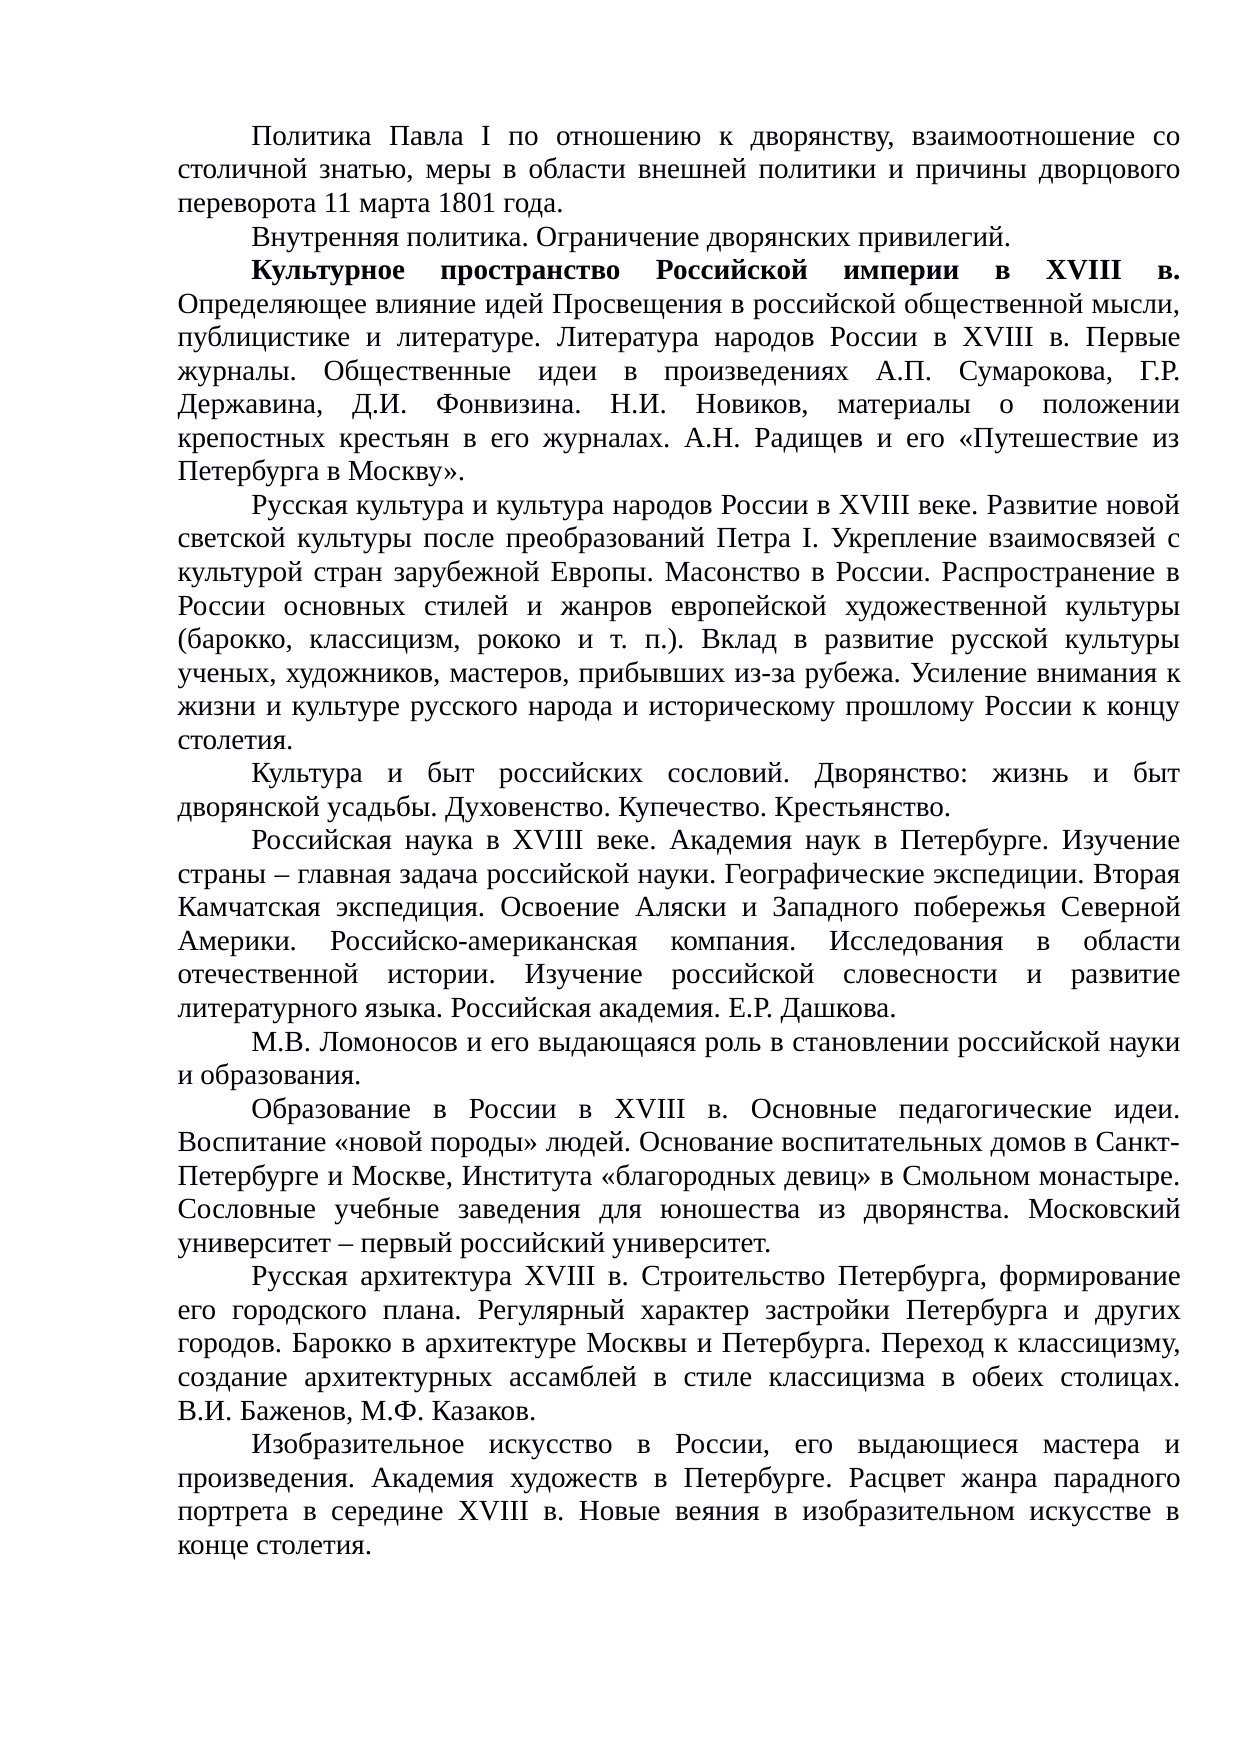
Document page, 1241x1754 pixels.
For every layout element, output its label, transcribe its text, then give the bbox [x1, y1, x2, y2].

text Политика Павла I по отношению к дворянству, взаимоотношение со столичной знатью, меры в области внешней политики и причины дворцового переворота 11 марта 1801 года. [177, 118, 1181, 219]
text Культурное пространство Российской империи в XVIII в. Определяющее влияние идей Просвещения в российской общественной мысли, публицистике и литературе. Литература народов России в XVIII в. Первые журналы. Общественные идеи в произведениях А.П. Сумарокова, Г.Р. Державина, Д.И. Фонвизина. Н.И. Новиков, материалы о положении крепостных крестьян в его журналах. А.Н. Радищев и его «Путешествие из Петербурга в Москву». [177, 252, 1181, 487]
text Русская архитектура XVIII в. Строительство Петербурга, формирование его городского плана. Регулярный характер застройки Петербурга и других городов. Барокко в архитектуре Москвы и Петербурга. Переход к классицизму, создание архитектурных ассамблей в стиле классицизма в обеих столицах. В.И. Баженов, М.Ф. Казаков. [177, 1258, 1181, 1426]
text М.В. Ломоносов и его выдающаяся роль в становлении российской науки и образования. [177, 1024, 1181, 1091]
text Русская культура и культура народов России в XVIII веке. Развитие новой светской культуры после преобразований Петра I. Укрепление взаимосвязей с культурой стран зарубежной Европы. Масонство в России. Распространение в России основных стилей и жанров европейской художественной культуры (барокко, классицизм, рококо и т. п.). Вклад в развитие русской культуры ученых, художников, мастеров, прибывших из-за рубежа. Усиление внимания к жизни и культуре русского народа и историческому прошлому России к концу столетия. [177, 487, 1181, 755]
text Внутренняя политика. Ограничение дворянских привилегий. [177, 219, 1181, 252]
text Изобразительное искусство в России, его выдающиеся мастера и произведения. Академия художеств в Петербурге. Расцвет жанра парадного портрета в середине XVIII в. Новые веяния в изобразительном искусстве в конце столетия. [177, 1426, 1181, 1560]
text Культура и быт российских сословий. Дворянство: жизнь и быт дворянской усадьбы. Духовенство. Купечество. Крестьянство. [177, 755, 1181, 822]
text Образование в России в XVIII в. Основные педагогические идеи. Воспитание «новой породы» людей. Основание воспитательных домов в Санкт-Петербурге и Москве, Института «благородных девиц» в Смольном монастыре. Сословные учебные заведения для юношества из дворянства. Московский университет – первый российский университет. [177, 1091, 1181, 1258]
text Российская наука в XVIII веке. Академия наук в Петербурге. Изучение страны – главная задача российской науки. Географические экспедиции. Вторая Камчатская экспедиция. Освоение Аляски и Западного побережья Северной Америки. Российско-американская компания. Исследования в области отечественной истории. Изучение российской словесности и развитие литературного языка. Российская академия. Е.Р. Дашкова. [177, 822, 1181, 1024]
